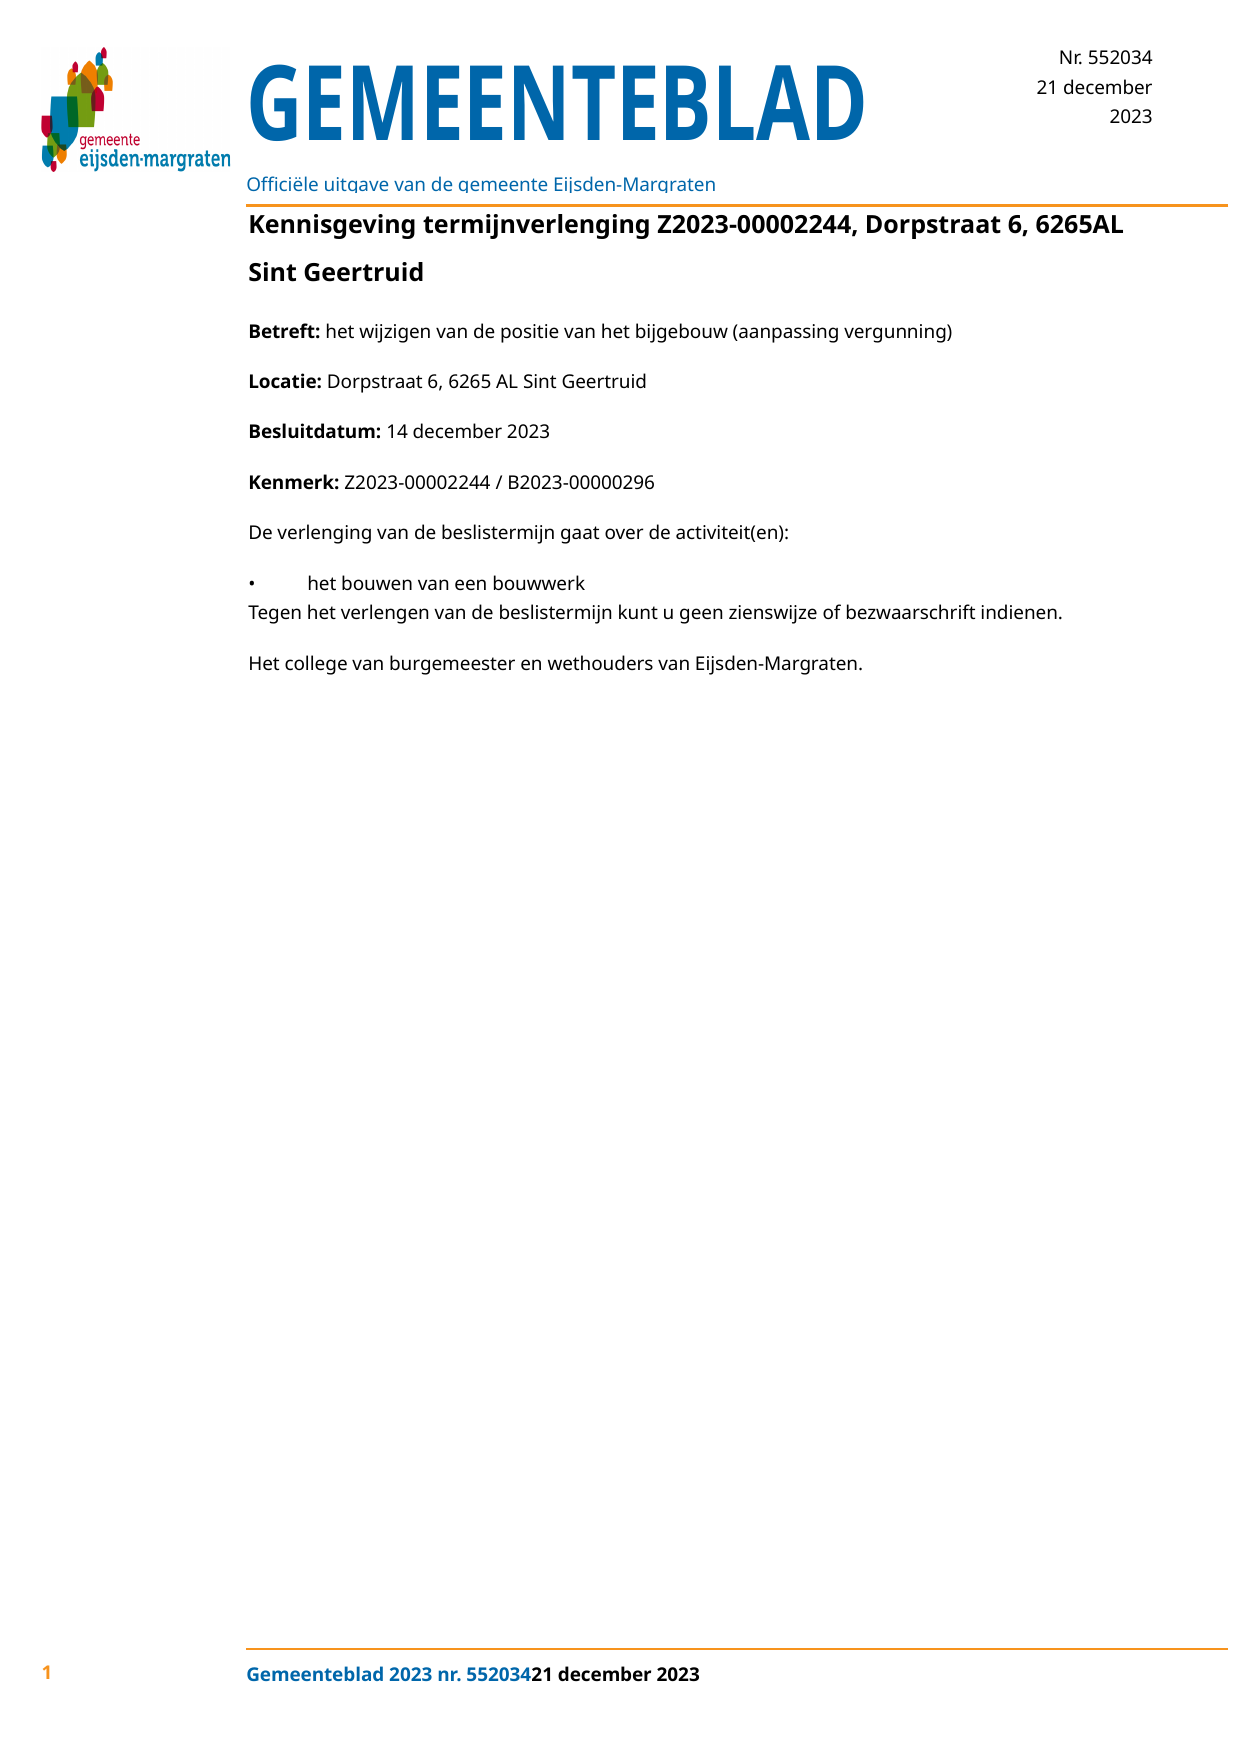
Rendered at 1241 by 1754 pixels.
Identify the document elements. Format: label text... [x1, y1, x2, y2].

text Locatie: Dorpstraat 6, 6265 AL Sint Geertruid [248, 368, 1152, 394]
text Het college van burgemeester en wethouders van Eijsden-Margraten. [248, 650, 1152, 676]
picture [41, 47, 231, 172]
text Kenmerk: Z2023-00002244 / B2023-00000296 [248, 469, 1152, 495]
text De verlenging van de beslistermijn gaat over de activiteit(en): [248, 519, 1152, 545]
text Kennisgeving termijnverlenging Z2023-00002244, Dorpstraat 6, 6265AL Sint Geertruid [248, 207, 1152, 288]
text Besluitdatum: 14 december 2023 [248, 419, 1152, 444]
text Betreft: het wijzigen van de positie van het bijgebouw (aanpassing vergunning) [248, 318, 1152, 344]
list het bouwen van een bouwwerk [248, 570, 1152, 596]
text Tegen het verlengen van de beslistermijn kunt u geen zienswijze of bezwaarschrift indienen. [248, 599, 1152, 625]
